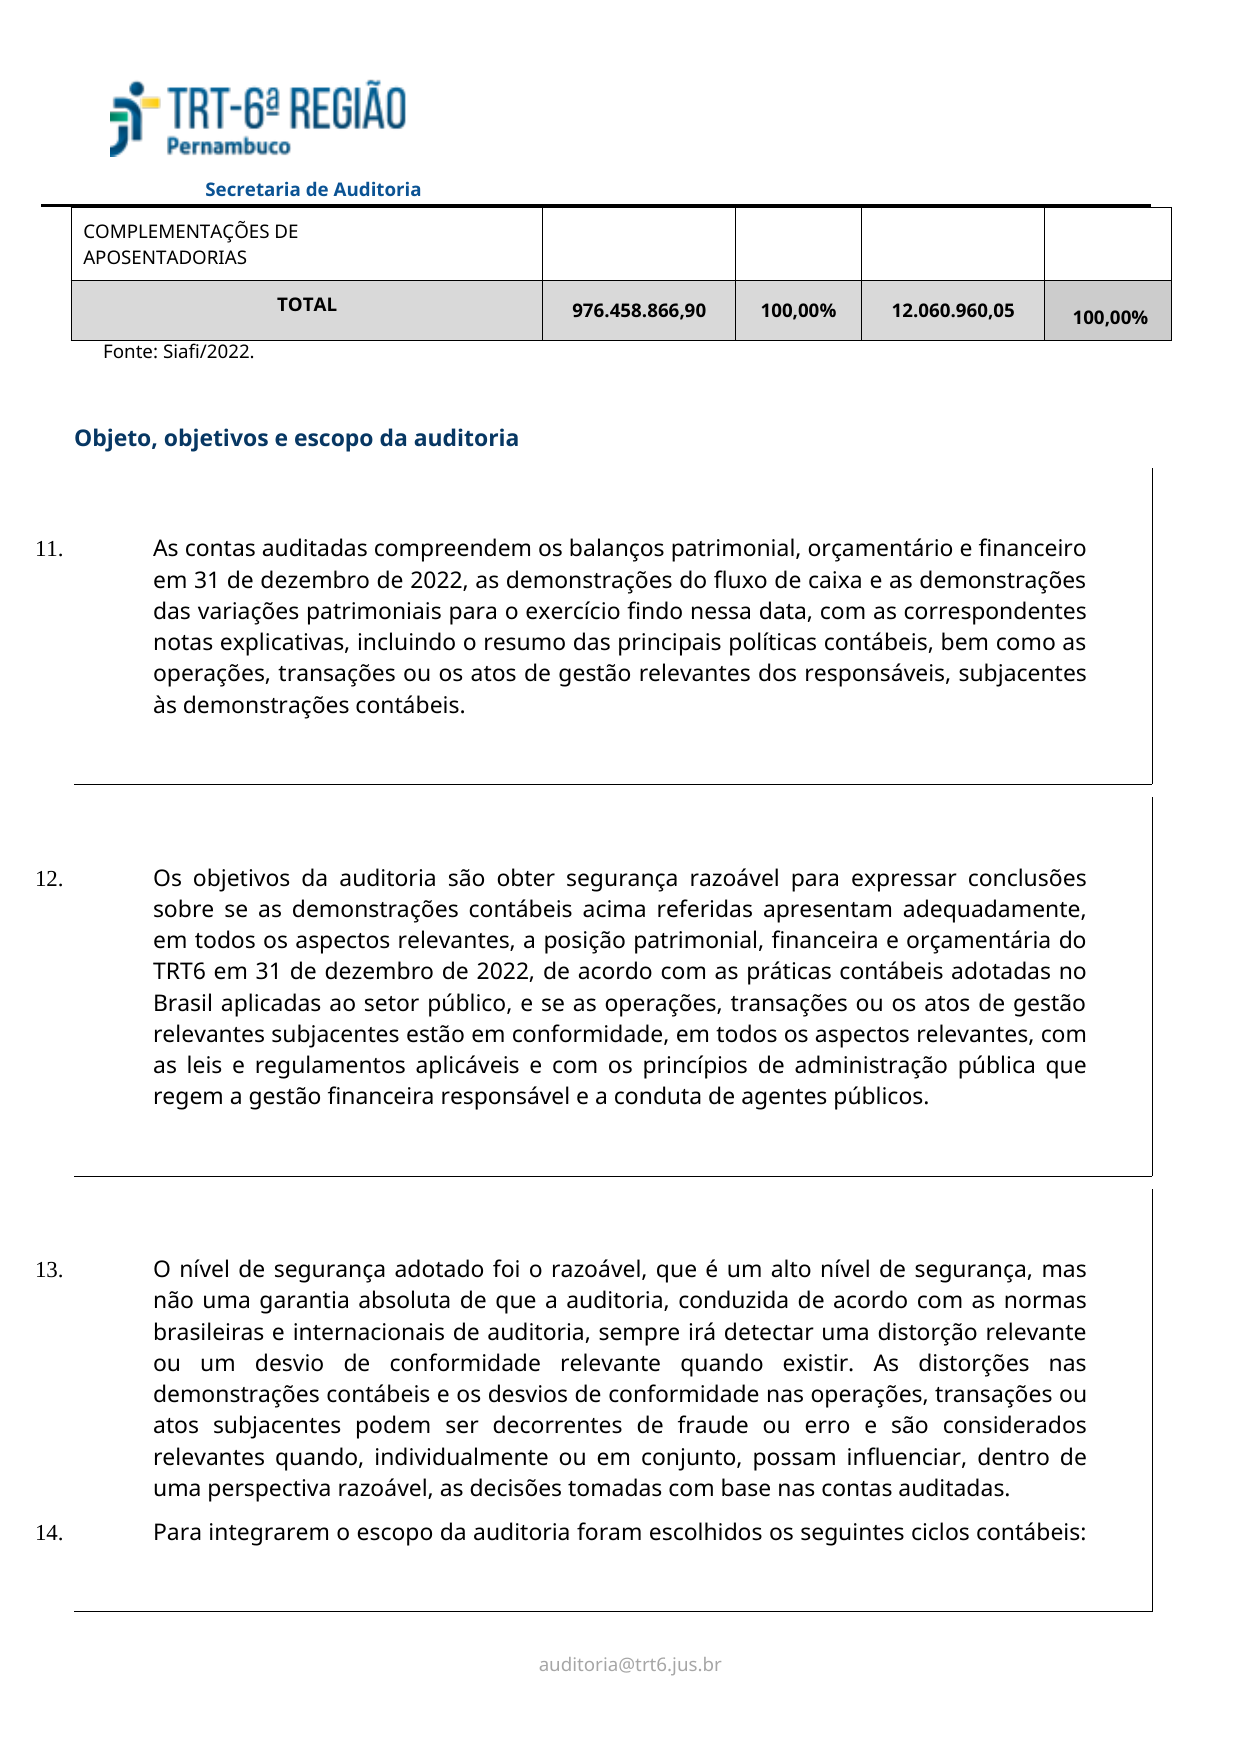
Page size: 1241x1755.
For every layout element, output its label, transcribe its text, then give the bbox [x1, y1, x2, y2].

table_cell [1045, 208, 1171, 280]
table_cell [543, 208, 735, 280]
text Fonte: Siafi/2022. [74, 341, 1186, 363]
table_cell COMPLEMENTAÇÕES DE APOSENTADORIAS [72, 208, 542, 280]
table_cell 100,00% [736, 281, 861, 340]
table_cell [862, 208, 1044, 280]
list O nível de segurança adotado foi o razoável, que é um alto nível de segurança, mas não uma garantia absoluta de que a auditoria, conduzida de acordo com as normas brasileiras e internacionais de auditoria, sempre irá detectar uma distorção relevante ou um desvio de conformidade relevante quando existir. As distorções nas demonstrações contábeis e os desvios de conformidade nas operações, transações ou atos subjacentes podem ser decorrentes de fraude ou erro e são considerados relevantes quando, individualmente ou em conjunto, possam influenciar, dentro de uma perspectiva razoável, as decisões tomadas com base nas contas auditadas. [74, 1189, 1152, 1451]
table_cell [736, 208, 861, 280]
table_cell 100,00% [1045, 281, 1171, 340]
list Para integrarem o escopo da auditoria foram escolhidos os seguintes ciclos contábeis: caixa/bancos, despesas com pessoal, bens móveis, bens imóveis, intangíveis, despesas gerais e patrimônio líquido. [74, 1451, 1152, 1611]
list As contas auditadas compreendem os balanços patrimonial, orçamentário e financeiro em 31 de dezembro de 2022, as demonstrações do fluxo de caixa e as demonstrações das variações patrimoniais para o exercício findo nessa data, com as correspondentes notas explicativas, incluindo o resumo das principais políticas contábeis, bem como as operações, transações ou os atos de gestão relevantes dos responsáveis, subjacentes às demonstrações contábeis. [74, 468, 1152, 784]
list Os objetivos da auditoria são obter segurança razoável para expressar conclusões sobre se as demonstrações contábeis acima referidas apresentam adequadamente, em todos os aspectos relevantes, a posição patrimonial, financeira e orçamentária do TRT6 em 31 de dezembro de 2022, de acordo com as práticas contábeis adotadas no Brasil aplicadas ao setor público, e se as operações, transações ou os atos de gestão relevantes subjacentes estão em conformidade, em todos os aspectos relevantes, com as leis e regulamentos aplicáveis e com os princípios de administração pública que regem a gestão financeira responsável e a conduta de agentes públicos. [74, 797, 1152, 1176]
table_cell 976.458.866,90 [543, 281, 735, 340]
table_cell 12.060.960,05 [862, 281, 1044, 340]
table_cell TOTAL [72, 281, 542, 340]
subtitle Objeto, objetivos e escopo da auditoria [74, 422, 1186, 453]
